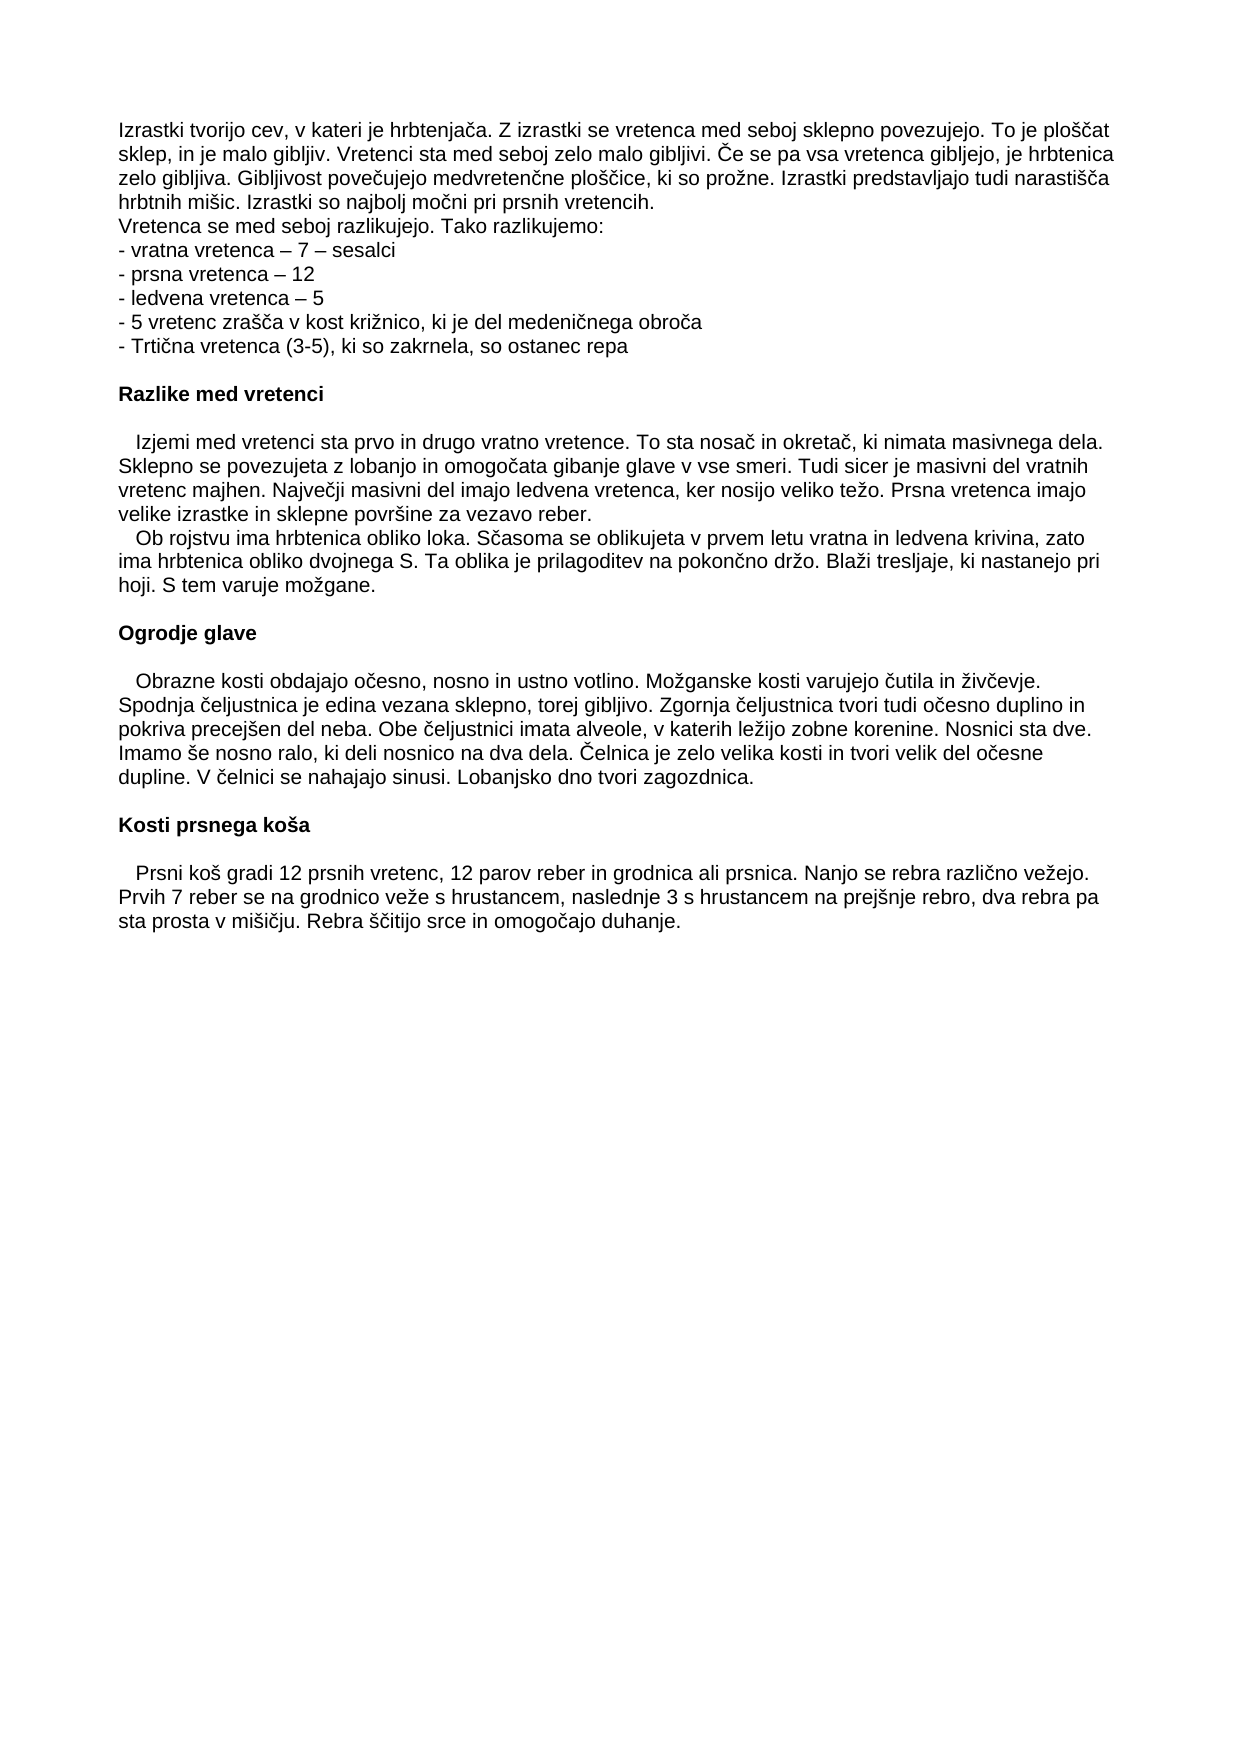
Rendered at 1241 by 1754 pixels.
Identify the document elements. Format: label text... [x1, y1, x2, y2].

text - vratna vretenca – 7 – sesalci [118, 238, 1122, 262]
text - prsna vretenca – 12 [118, 262, 1122, 286]
text Vretenca se med seboj razlikujejo. Tako razlikujemo: [118, 214, 1122, 238]
text Prsni koš gradi 12 prsnih vretenc, 12 parov reber in grodnica ali prsnica. Nanjo se rebra različno vežejo. Prvih 7 reber se na grodnico veže s hrustancem, naslednje 3 s hrustancem na prejšnje rebro, dva rebra pa sta prosta v mišičju. Rebra ščitijo srce in omogočajo duhanje. [118, 861, 1122, 933]
text - 5 vretenc zrašča v kost križnico, ki je del medeničnega obroča [118, 310, 1122, 334]
text Obrazne kosti obdajajo očesno, nosno in ustno votlino. Možganske kosti varujejo čutila in živčevje. Spodnja čeljustnica je edina vezana sklepno, torej gibljivo. Zgornja čeljustnica tvori tudi očesno duplino in pokriva precejšen del neba. Obe čeljustnici imata alveole, v katerih ležijo zobne korenine. Nosnici sta dve. Imamo še nosno ralo, ki deli nosnico na dva dela. Čelnica je zelo velika kosti in tvori velik del očesne dupline. V čelnici se nahajajo sinusi. Lobanjsko dno tvori zagozdnica. [118, 669, 1122, 789]
text Ogrodje glave [118, 621, 1122, 645]
text - Trtična vretenca (3-5), ki so zakrnela, so ostanec repa [118, 334, 1122, 358]
text Razlike med vretenci [118, 382, 1122, 406]
text Ob rojstvu ima hrbtenica obliko loka. Sčasoma se oblikujeta v prvem letu vratna in ledvena krivina, zato ima hrbtenica obliko dvojnega S. Ta oblika je prilagoditev na pokončno držo. Blaži tresljaje, ki nastanejo pri hoji. S tem varuje možgane. [118, 525, 1122, 597]
text Izjemi med vretenci sta prvo in drugo vratno vretence. To sta nosač in okretač, ki nimata masivnega dela. Sklepno se povezujeta z lobanjo in omogočata gibanje glave v vse smeri. Tudi sicer je masivni del vratnih vretenc majhen. Največji masivni del imajo ledvena vretenca, ker nosijo veliko težo. Prsna vretenca imajo velike izrastke in sklepne površine za vezavo reber. [118, 429, 1122, 525]
text Izrastki tvorijo cev, v kateri je hrbtenjača. Z izrastki se vretenca med seboj sklepno povezujejo. To je ploščat sklep, in je malo gibljiv. Vretenci sta med seboj zelo malo gibljivi. Če se pa vsa vretenca gibljejo, je hrbtenica zelo gibljiva. Gibljivost povečujejo medvretenčne ploščice, ki so prožne. Izrastki predstavljajo tudi narastišča hrbtnih mišic. Izrastki so najbolj močni pri prsnih vretencih. [118, 118, 1122, 214]
text - ledvena vretenca – 5 [118, 286, 1122, 310]
text Kosti prsnega koša [118, 813, 1122, 837]
